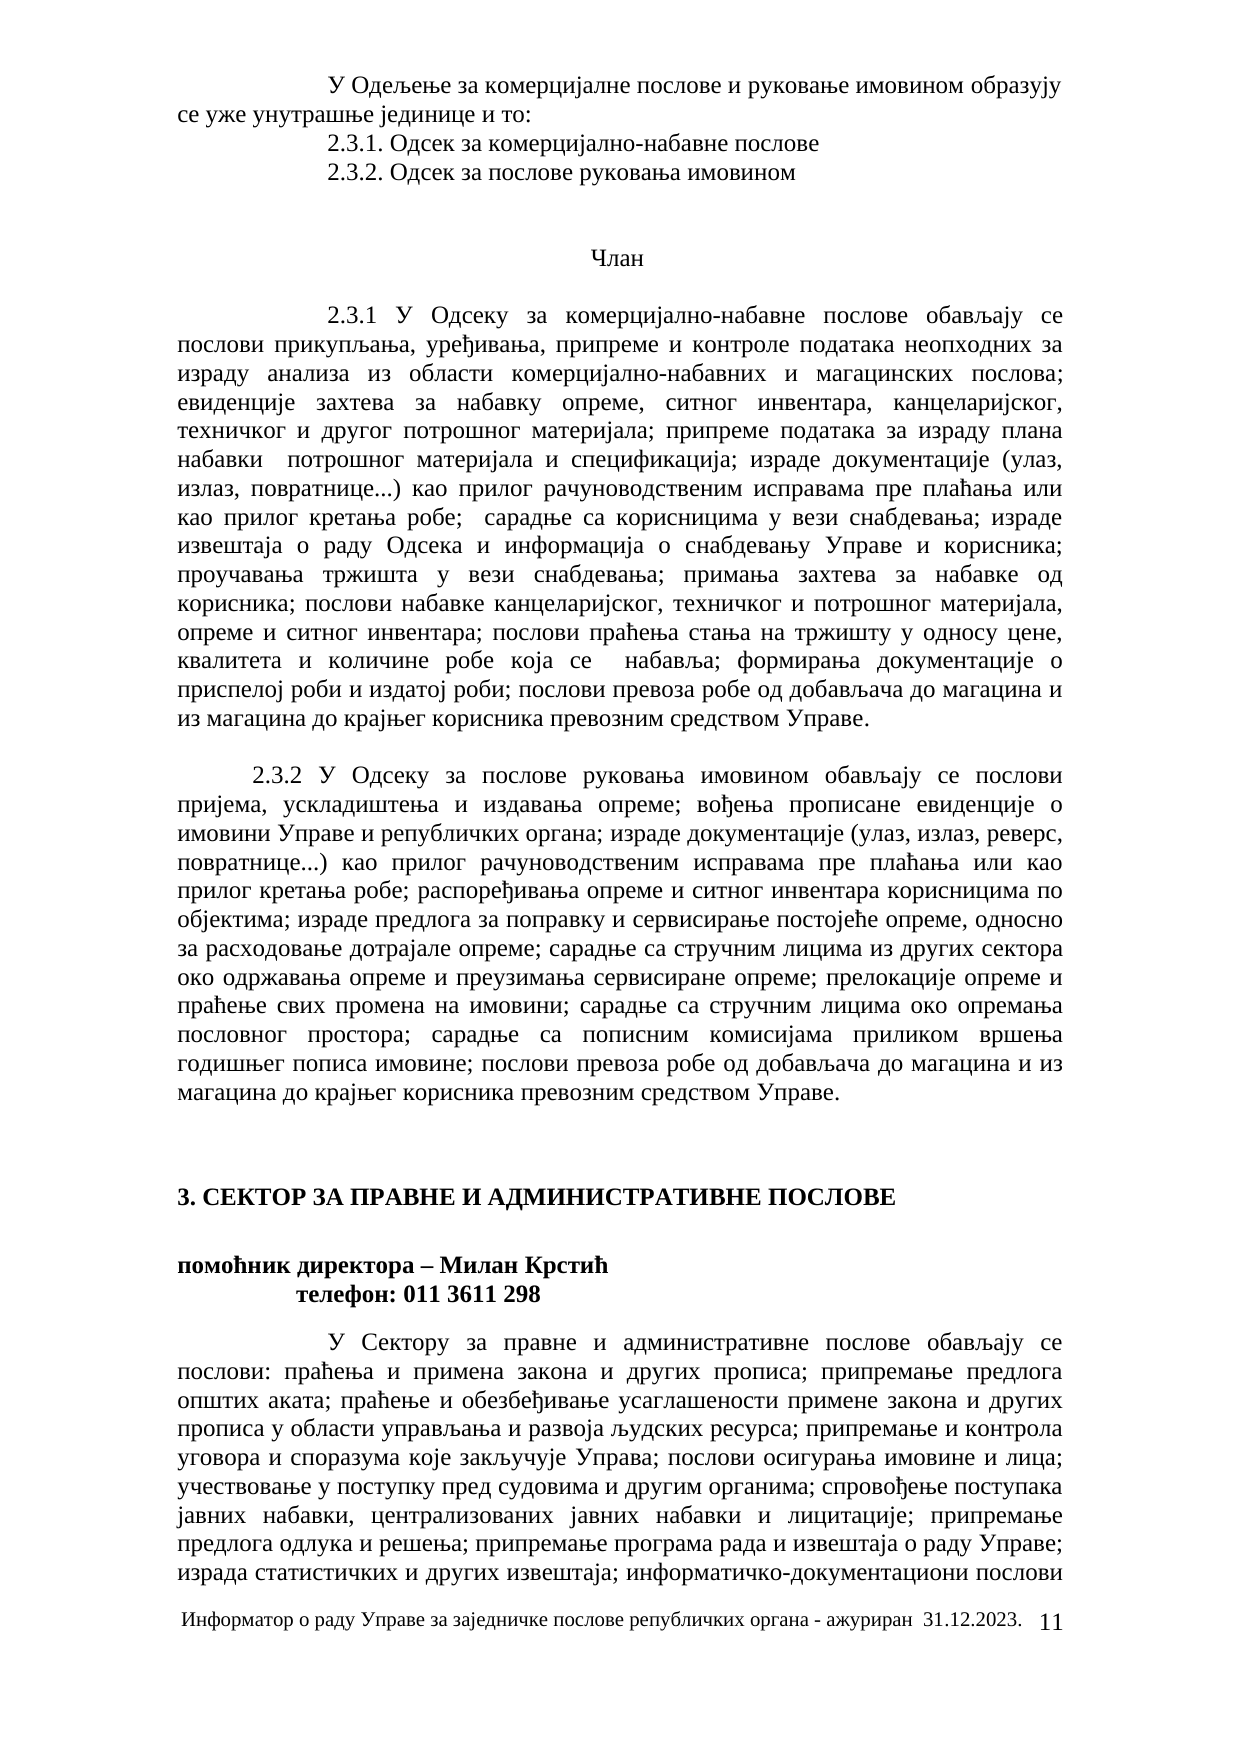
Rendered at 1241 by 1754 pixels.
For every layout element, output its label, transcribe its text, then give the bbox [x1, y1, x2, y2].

text Члан [177, 243, 1063, 272]
text 2.3.2. Одсек за послове руковања имовином [177, 157, 1063, 186]
text 2.3.2 У Одсеку за послове руковања имовином обављају се послови пријема, ускладиштења и издавања опреме; вођења прописане евиденције о имовини Управе и републичких органа; израде документације (улаз, излаз, реверс, повратнице...) као прилог рачуноводственим исправама пре плаћања или као прилог кретања робе; распоређивања опреме и ситног инвентара корисницима по објектима; израде предлога за поправку и сервисирање постојеће опреме, односно за расходовање дотрајале опреме; сарадње са стручним лицима из других сектора око одржавања опреме и преузимања сервисиране опреме; прелокације опреме и праћење свих промена на имовини; сарадње са стручним лицима око опремања пословног простора; сарадње са пописним комисијама приликом вршења годишњег пописа имовине; послови превоза робе од добављача до магацина и из магацина до крајњег корисника превозним средством Управе. [177, 761, 1063, 1106]
text помоћник директора – Милан Крстић [177, 1251, 1063, 1279]
text 2.3.1 У Одсеку за комерцијално-набавне послове обављају се послови прикупљања, уређивања, припреме и контроле података неопходних за израду анализа из области комерцијално-набавних и магацинских послова; евиденције захтева за набавку опреме, ситног инвентара, канцеларијског, техничког и другог потрошног материјала; припреме података за израду плана набавки потрошног материјала и спецификација; израде документације (улаз, излаз, повратнице...) као прилог рачуноводственим исправама пре плаћања или као прилог кретања робе; сарадње са корисницима у вези снабдевања; израде извештаја о раду Одсека и информација о снабдевању Управе и корисника; проучавања тржишта у вези снабдевања; примања захтева за набавке од корисника; послови набавке канцеларијског, техничког и потрошног материјала, опреме и ситног инвентара; послови праћења стања на тржишту у односу цене, квалитета и количине робе која се набавља; формирања документације о приспелој роби и издатој роби; послови превоза робе од добављача до магацина и из магацина до крајњег корисника превозним средством Управе. [177, 301, 1063, 732]
text У Сектору за правне и административне послове обављају се послови: праћења и примена закона и других прописа; припремање предлога општих аката; праћење и обезбеђивање усаглашености примене закона и других прописа у области управљања и развоја људских ресурса; припремање и контрола уговора и споразума које закључује Управа; послови осигурања имовине и лица; учествовање у поступку пред судовима и другим органима; спровођење поступака јавних набавки, централизованих јавних набавки и лицитације; припремање предлога одлука и решења; припремање програма рада и извештаја о раду Управе; израда статистичких и других извештаја; информатичко-документациони послови [177, 1327, 1063, 1586]
text 2.3.1. Одсек за комерцијално-набавне послове [177, 128, 1063, 157]
text У Одељење за комерцијалне послове и руковање имовином образују се уже унутрашње јединице и то: [177, 71, 1063, 128]
text 3. СЕКТОР ЗА ПРАВНЕ И АДМИНИСТРАТИВНЕ ПОСЛОВЕ [177, 1182, 1063, 1210]
text телефон: 011 3611 298 [177, 1279, 1063, 1308]
